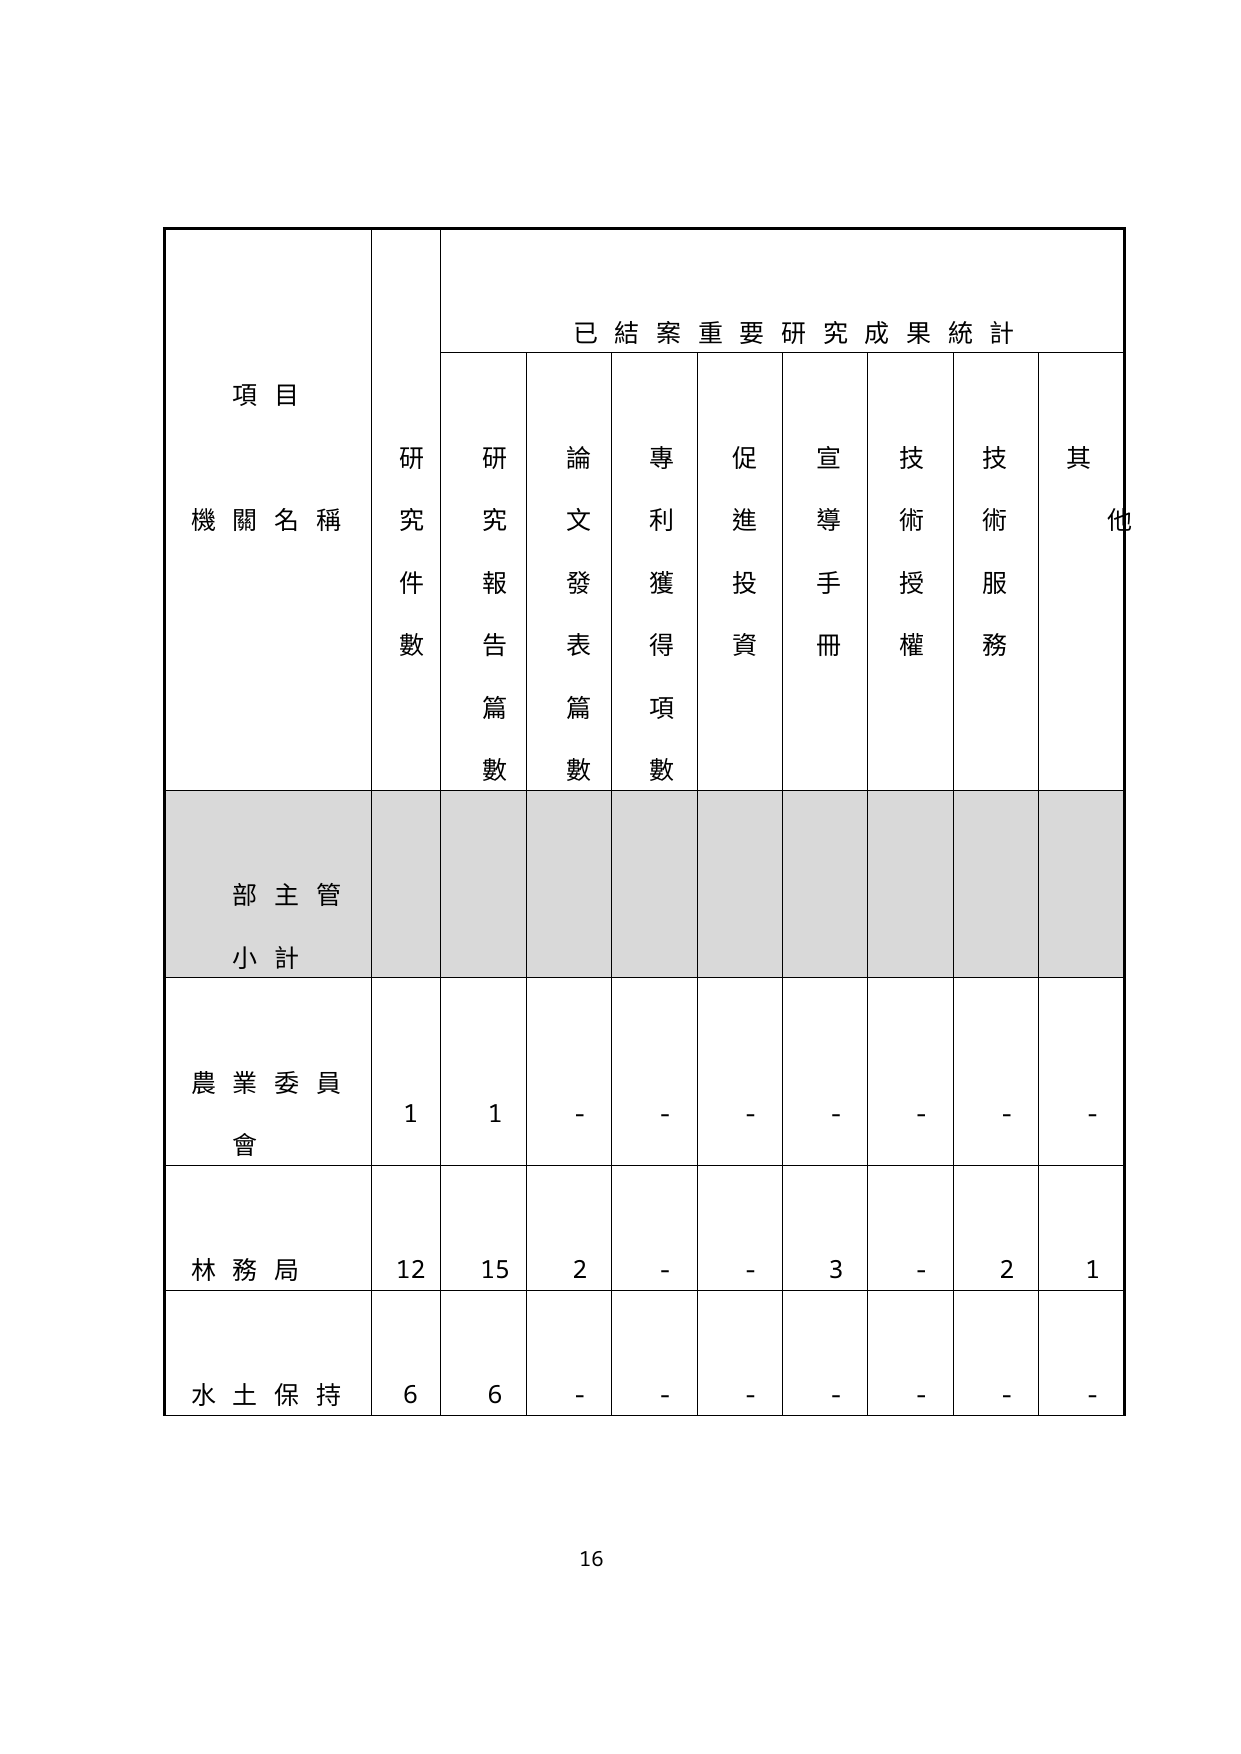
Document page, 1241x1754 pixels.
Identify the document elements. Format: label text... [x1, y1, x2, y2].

table_cell - [527, 1291, 611, 1415]
table_cell 1 [372, 978, 440, 1165]
table_cell - [612, 791, 697, 977]
table_cell 技術授權 [868, 353, 953, 790]
table_cell - [1039, 978, 1123, 1165]
table_cell - [783, 1291, 867, 1415]
table_cell - [783, 978, 867, 1165]
table_cell 農業委員會 [166, 978, 371, 1165]
table_cell 林務局 [166, 1166, 371, 1290]
table_cell 研究報告篇數 [441, 353, 526, 790]
table_cell 論文發表篇數 [527, 353, 611, 790]
table_cell - [868, 978, 953, 1165]
table_cell - [1039, 791, 1123, 977]
table_cell [954, 791, 1038, 977]
table_cell - [698, 791, 782, 977]
table_cell [372, 791, 440, 977]
table_cell 水土保持 [166, 1291, 371, 1415]
table_header 已結案重要研究成果統計 [441, 230, 1123, 352]
table_cell 1 [441, 978, 526, 1165]
table_cell [527, 791, 611, 977]
table_cell - [612, 1166, 697, 1290]
table_cell - [698, 1166, 782, 1290]
table_header 項目 機關名稱 [166, 230, 371, 790]
table_header 研究件數 [372, 230, 440, 790]
table_cell 部主管小計 [166, 791, 371, 977]
table_cell - [1039, 1291, 1123, 1415]
table_cell 專利獲得項數 [612, 353, 697, 790]
table_cell - [954, 1291, 1038, 1415]
table_cell 其他 [1039, 353, 1123, 790]
table_cell - [868, 1291, 953, 1415]
table_cell - [612, 1291, 697, 1415]
table_cell 3 [783, 1166, 867, 1290]
table_cell 6 [372, 1291, 440, 1415]
table_cell - [698, 978, 782, 1165]
table_cell [441, 791, 526, 977]
table_cell [868, 791, 953, 977]
table_cell 12 [372, 1166, 440, 1290]
table_cell - [527, 978, 611, 1165]
table_cell - [612, 978, 697, 1165]
table_cell 促進投資 [698, 353, 782, 790]
table_cell [783, 791, 867, 977]
table_cell 6 [441, 1291, 526, 1415]
table_cell - [698, 1291, 782, 1415]
table_cell - [954, 978, 1038, 1165]
table_cell 技術服務 [954, 353, 1038, 790]
table_cell 1 [1039, 1166, 1123, 1290]
table_cell - [868, 1166, 953, 1290]
table_cell 15 [441, 1166, 526, 1290]
table_cell 宣導手冊 [783, 353, 867, 790]
table_cell 2 [954, 1166, 1038, 1290]
table_cell 2 [527, 1166, 611, 1290]
